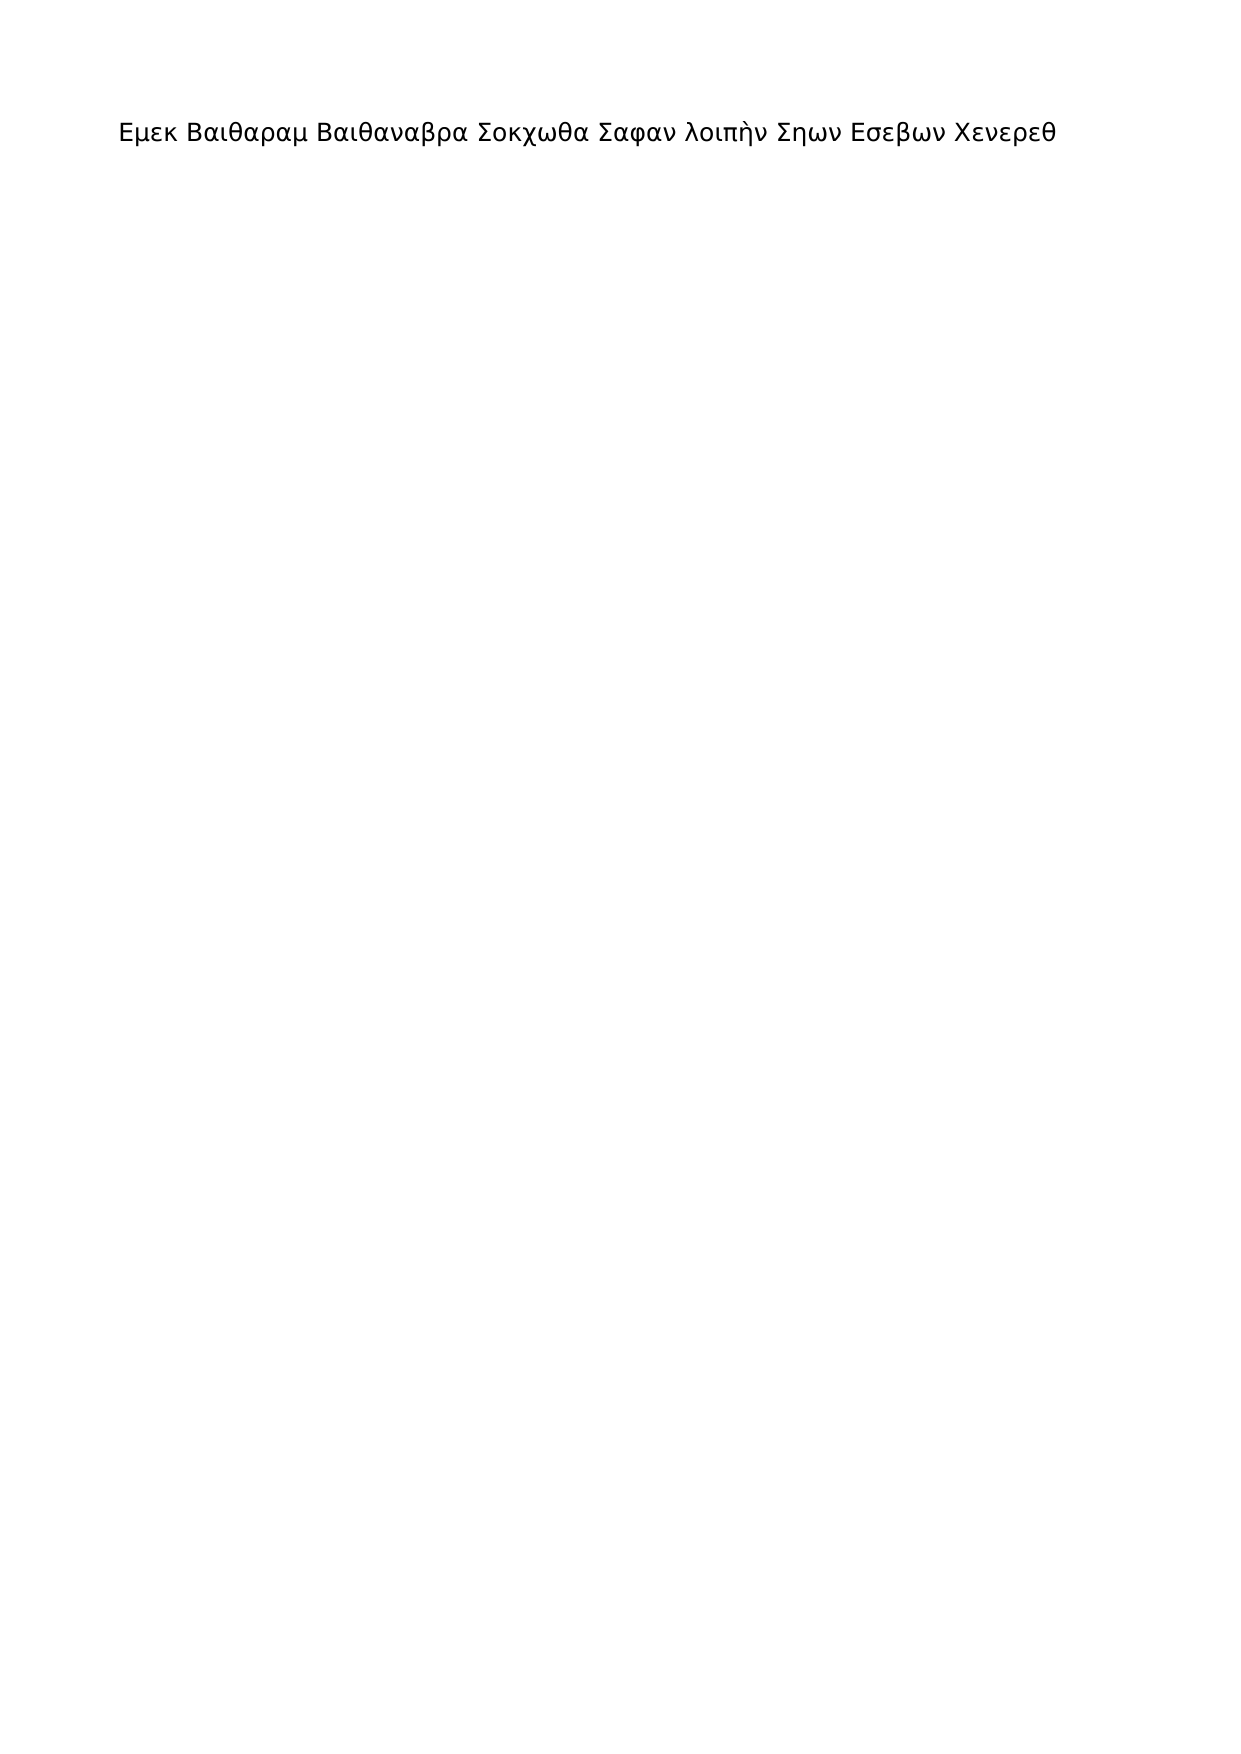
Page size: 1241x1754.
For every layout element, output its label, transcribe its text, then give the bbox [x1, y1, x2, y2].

text Εμεκ Βαιθαραμ Βαιθαναβρα Σοκχωθα Σαφαν λοιπὴν Σηων Εσεβων Χενερεθ [118, 118, 1122, 147]
